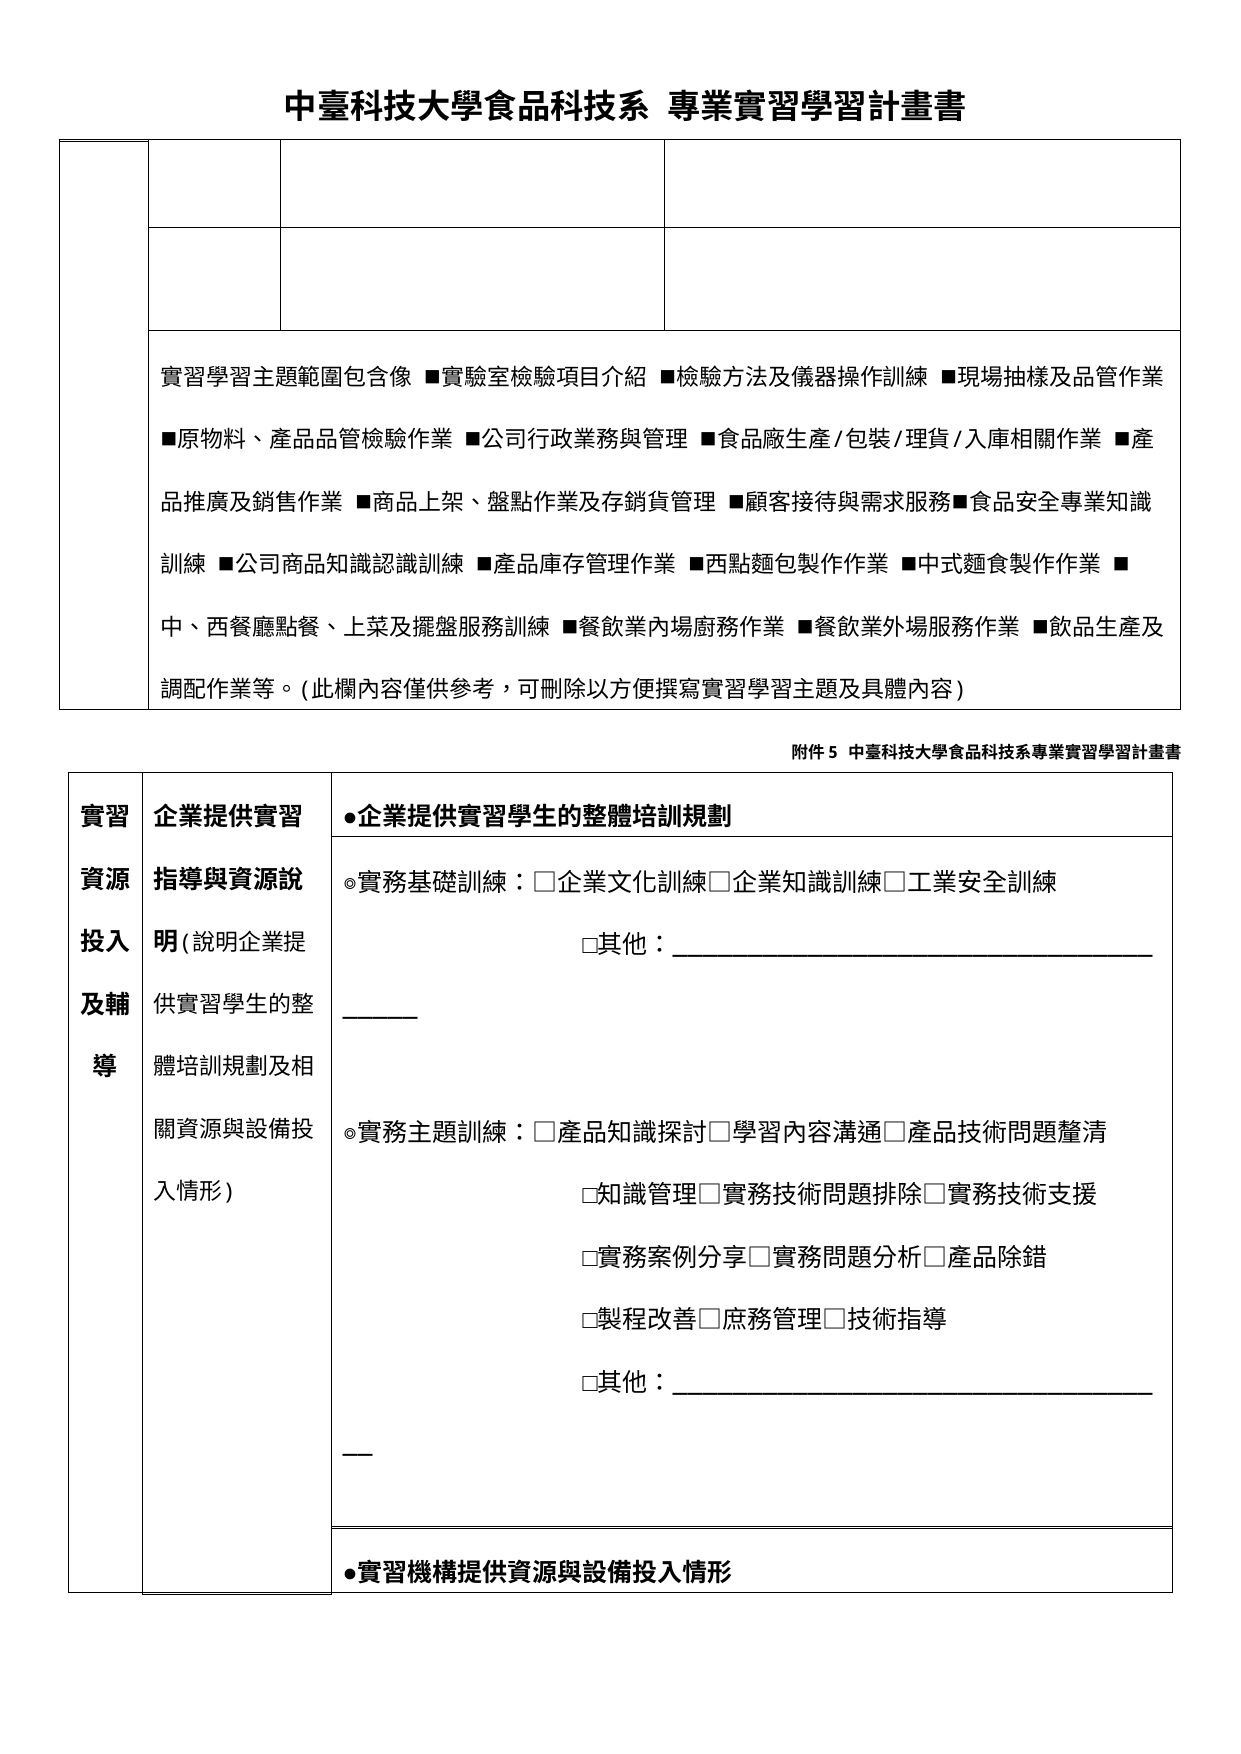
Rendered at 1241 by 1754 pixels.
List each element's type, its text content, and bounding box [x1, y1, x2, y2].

table_cell [149, 140, 280, 227]
table_cell [281, 228, 664, 330]
table_header 實習資源投入及輔導 [69, 773, 142, 1592]
table_cell [149, 228, 280, 330]
table_cell [665, 228, 1180, 330]
table_header ●企業提供實習學生的整體培訓規劃 [332, 773, 1172, 836]
text 附件5 中臺科技大學食品科技系專業實習學習計畫書 [59, 710, 1181, 772]
table_header 企業提供實習指導與資源說明(說明企業提供實習學生的整體培訓規劃及相關資源與設備投入情形) [143, 773, 331, 1592]
table_cell [665, 140, 1180, 227]
table_cell [60, 142, 148, 708]
table_cell [281, 140, 664, 227]
table_cell 實習學習主題範圍包含像 實驗室檢驗項目介紹 檢驗方法及儀器操作訓練 現場抽樣及品管作業 原物料、產品品管檢驗作業 公司行政業務與管理 食品廠生產/包裝/理貨/入庫相關作業 產品推廣及銷售作業 商品上架、盤點作業及存銷貨管理 顧客接待與需求服務食品安全專業知識訓練 公司商品知識認識訓練 產品庫存管理作業 西點麵包製作作業 中式麵食製作作業 中、西餐廳點餐、上菜及擺盤服務訓練 餐飲業內場廚務作業 餐飲業外場服務作業 飲品生產及調配作業等。(此欄內容僅供參考，可刪除以方便撰寫實習學習主題及具體內容) [149, 331, 1180, 708]
table_cell ◎實務基礎訓練：□企業文化訓練□企業知識訓練□工業安全訓練 □其他：_____________________________________ ◎實務主題訓練：□產品知識探討□學習內容溝通□產品技術問題釐清 □知識管理□實務技術問題排除□實務技術支援 □實務案例分享□實務問題分析□產品除錯 □製程改善□庶務管理□技術指導 □其他：__________________________________ [332, 837, 1172, 1526]
table_cell ●實習機構提供資源與設備投入情形 [332, 1529, 1172, 1592]
